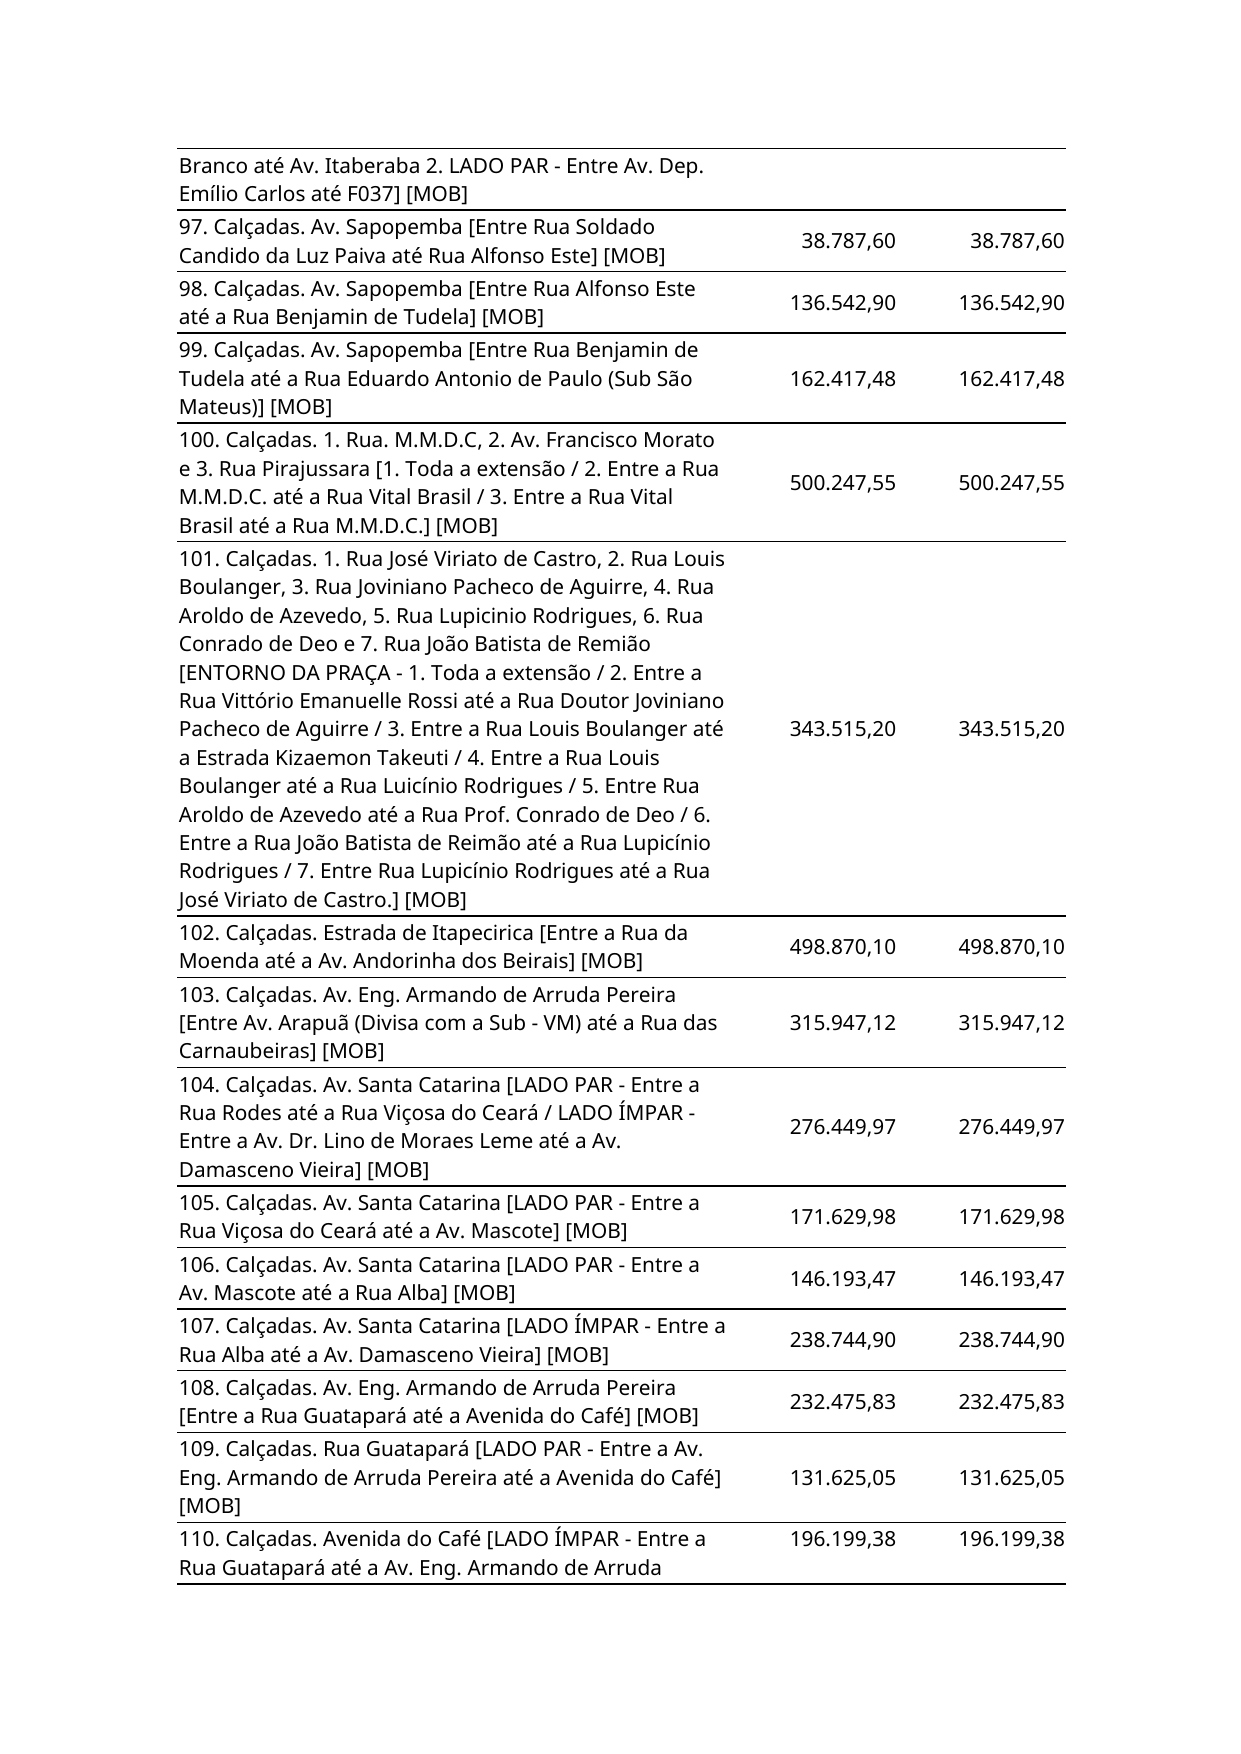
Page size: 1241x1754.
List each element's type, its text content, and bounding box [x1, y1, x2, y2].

table_cell 276.449,97 [729, 1068, 897, 1185]
table_cell 110. Calçadas. Avenida do Café [LADO ÍMPAR - Entre a Rua Guatapará até a Av. Eng. Armando de Arruda [177, 1523, 729, 1583]
table_cell 500.247,55 [729, 424, 897, 541]
table_cell 102. Calçadas. Estrada de Itapecirica [Entre a Rua da Moenda até a Av. Andorinha dos Beirais] [MOB] [177, 917, 729, 977]
table_cell 109. Calçadas. Rua Guatapará [LADO PAR - Entre a Av. Eng. Armando de Arruda Pereira até a Avenida do Café] [MOB] [177, 1433, 729, 1521]
table_cell 315.947,12 [729, 978, 897, 1067]
table_cell 343.515,20 [898, 542, 1066, 915]
table_cell 105. Calçadas. Av. Santa Catarina [LADO PAR - Entre a Rua Viçosa do Ceará até a Av. Mascote] [MOB] [177, 1187, 729, 1247]
table_cell 97. Calçadas. Av. Sapopemba [Entre Rua Soldado Candido da Luz Paiva até Rua Alfonso Este] [MOB] [177, 211, 729, 271]
table_cell 107. Calçadas. Av. Santa Catarina [LADO ÍMPAR - Entre a Rua Alba até a Av. Damasceno Vieira] [MOB] [177, 1310, 729, 1370]
table_cell 38.787,60 [898, 211, 1066, 271]
table_cell 196.199,38 [729, 1523, 897, 1583]
table_cell [898, 149, 1066, 209]
table_cell 38.787,60 [729, 211, 897, 271]
table_cell 238.744,90 [729, 1310, 897, 1370]
table_cell 99. Calçadas. Av. Sapopemba [Entre Rua Benjamin de Tudela até a Rua Eduardo Antonio de Paulo (Sub São Mateus)] [MOB] [177, 334, 729, 422]
table_cell 136.542,90 [898, 272, 1066, 332]
table_cell 100. Calçadas. 1. Rua. M.M.D.C, 2. Av. Francisco Morato e 3. Rua Pirajussara [1. Toda a extensão / 2. Entre a Rua M.M.D.C. até a Rua Vital Brasil / 3. Entre a Rua Vital Brasil até a Rua M.M.D.C.] [MOB] [177, 424, 729, 541]
table_cell 146.193,47 [898, 1248, 1066, 1308]
table_cell 315.947,12 [898, 978, 1066, 1067]
table_cell 162.417,48 [898, 334, 1066, 422]
table_cell 196.199,38 [898, 1523, 1066, 1583]
table_cell 500.247,55 [898, 424, 1066, 541]
table_cell 106. Calçadas. Av. Santa Catarina [LADO PAR - Entre a Av. Mascote até a Rua Alba] [MOB] [177, 1248, 729, 1308]
table_cell 103. Calçadas. Av. Eng. Armando de Arruda Pereira [Entre Av. Arapuã (Divisa com a Sub - VM) até a Rua das Carnaubeiras] [MOB] [177, 978, 729, 1067]
table_cell 136.542,90 [729, 272, 897, 332]
table_cell 343.515,20 [729, 542, 897, 915]
table_cell 101. Calçadas. 1. Rua José Viriato de Castro, 2. Rua Louis Boulanger, 3. Rua Joviniano Pacheco de Aguirre, 4. Rua Aroldo de Azevedo, 5. Rua Lupicinio Rodrigues, 6. Rua Conrado de Deo e 7. Rua João Batista de Remião [ENTORNO DA PRAÇA - 1. Toda a extensão / 2. Entre a Rua Vittório Emanuelle Rossi até a Rua Doutor Joviniano Pacheco de Aguirre / 3. Entre a Rua Louis Boulanger até a Estrada Kizaemon Takeuti / 4. Entre a Rua Louis Boulanger até a Rua Luicínio Rodrigues / 5. Entre Rua Aroldo de Azevedo até a Rua Prof. Conrado de Deo / 6. Entre a Rua João Batista de Reimão até a Rua Lupicínio Rodrigues / 7. Entre Rua Lupicínio Rodrigues até a Rua José Viriato de Castro.] [MOB] [177, 542, 729, 915]
table_cell 232.475,83 [898, 1371, 1066, 1431]
table_cell 162.417,48 [729, 334, 897, 422]
table_cell 498.870,10 [898, 917, 1066, 977]
table_cell [729, 149, 897, 209]
table_cell 98. Calçadas. Av. Sapopemba [Entre Rua Alfonso Este até a Rua Benjamin de Tudela] [MOB] [177, 272, 729, 332]
table_cell 171.629,98 [898, 1187, 1066, 1247]
table_cell 131.625,05 [898, 1433, 1066, 1521]
table_cell 276.449,97 [898, 1068, 1066, 1185]
table_cell 498.870,10 [729, 917, 897, 977]
table_cell 131.625,05 [729, 1433, 897, 1521]
table_cell 108. Calçadas. Av. Eng. Armando de Arruda Pereira [Entre a Rua Guatapará até a Avenida do Café] [MOB] [177, 1371, 729, 1431]
table_cell 171.629,98 [729, 1187, 897, 1247]
table_cell 104. Calçadas. Av. Santa Catarina [LADO PAR - Entre a Rua Rodes até a Rua Viçosa do Ceará / LADO ÍMPAR - Entre a Av. Dr. Lino de Moraes Leme até a Av. Damasceno Vieira] [MOB] [177, 1068, 729, 1185]
table_cell 232.475,83 [729, 1371, 897, 1431]
table_cell 146.193,47 [729, 1248, 897, 1308]
table_cell Branco até Av. Itaberaba 2. LADO PAR - Entre Av. Dep. Emílio Carlos até F037] [MOB] [177, 149, 729, 209]
table_cell 238.744,90 [898, 1310, 1066, 1370]
